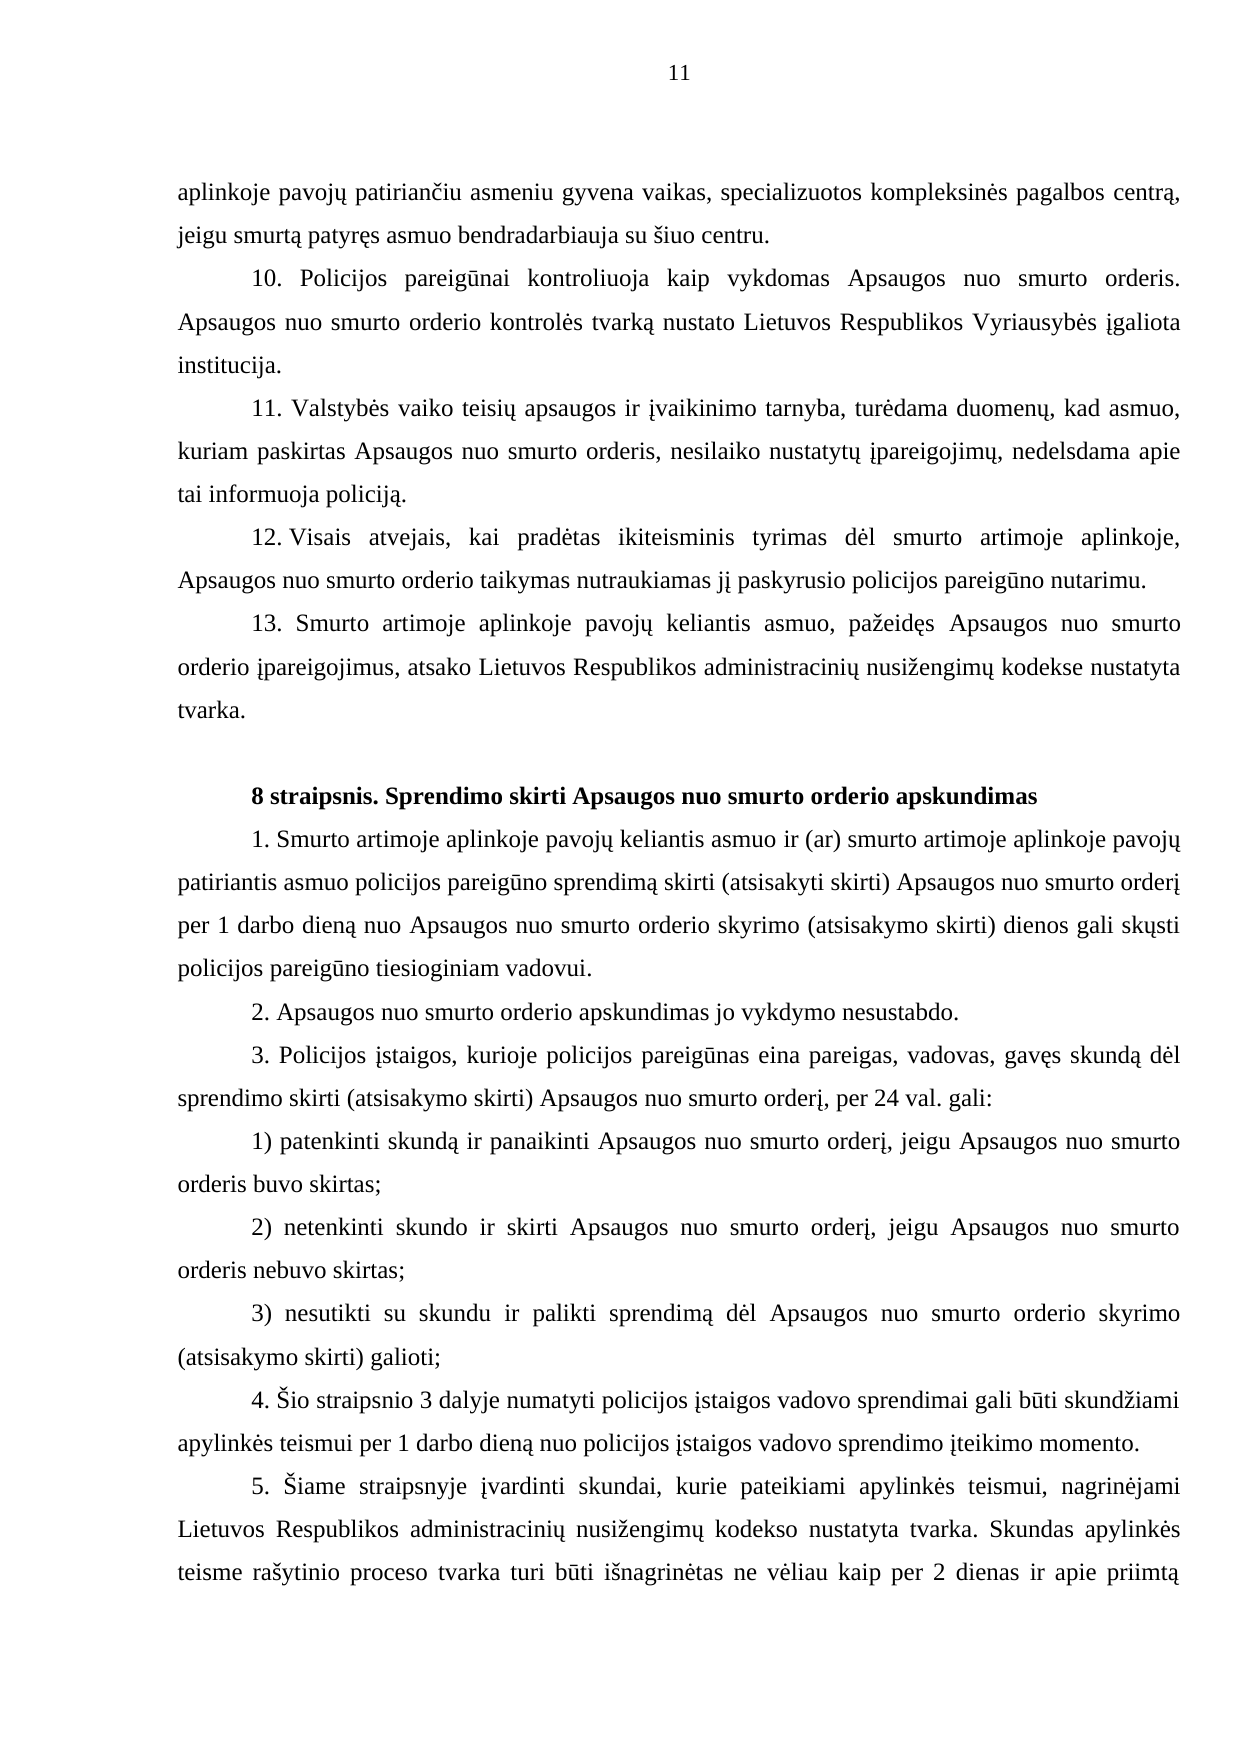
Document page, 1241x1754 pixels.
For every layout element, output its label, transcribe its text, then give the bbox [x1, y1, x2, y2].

text 8 straipsnis. Sprendimo skirti Apsaugos nuo smurto orderio apskundimas [177, 781, 1181, 810]
text 11. Valstybės vaiko teisių apsaugos ir įvaikinimo tarnyba, turėdama duomenų, kad asmuo, kuriam paskirtas Apsaugos nuo smurto orderis, nesilaiko nustatytų įpareigojimų, nedelsdama apie tai informuoja policiją. [177, 393, 1181, 508]
text 3) nesutikti su skundu ir palikti sprendimą dėl Apsaugos nuo smurto orderio skyrimo (atsisakymo skirti) galioti; [177, 1298, 1181, 1370]
text aplinkoje pavojų patiriančiu asmeniu gyvena vaikas, specializuotos kompleksinės pagalbos centrą, jeigu smurtą patyręs asmuo bendradarbiauja su šiuo centru. [177, 177, 1181, 249]
text 5. Šiame straipsnyje įvardinti skundai, kurie pateikiami apylinkės teismui, nagrinėjami Lietuvos Respublikos administracinių nusižengimų kodekso nustatyta tvarka. Skundas apylinkės teisme rašytinio proceso tvarka turi būti išnagrinėtas ne vėliau kaip per 2 dienas ir apie priimtą [177, 1471, 1181, 1586]
text 3. Policijos įstaigos, kurioje policijos pareigūnas eina pareigas, vadovas, gavęs skundą dėl sprendimo skirti (atsisakymo skirti) Apsaugos nuo smurto orderį, per 24 val. gali: [177, 1040, 1181, 1112]
text 4. Šio straipsnio 3 dalyje numatyti policijos įstaigos vadovo sprendimai gali būti skundžiami apylinkės teismui per 1 darbo dieną nuo policijos įstaigos vadovo sprendimo įteikimo momento. [177, 1385, 1181, 1457]
text 2) netenkinti skundo ir skirti Apsaugos nuo smurto orderį, jeigu Apsaugos nuo smurto orderis nebuvo skirtas; [177, 1212, 1181, 1284]
text 12. Visais atvejais, kai pradėtas ikiteisminis tyrimas dėl smurto artimoje aplinkoje, Apsaugos nuo smurto orderio taikymas nutraukiamas jį paskyrusio policijos pareigūno nutarimu. [177, 522, 1181, 594]
text 1) patenkinti skundą ir panaikinti Apsaugos nuo smurto orderį, jeigu Apsaugos nuo smurto orderis buvo skirtas; [177, 1126, 1181, 1198]
text 2. Apsaugos nuo smurto orderio apskundimas jo vykdymo nesustabdo. [177, 997, 1181, 1025]
text 10. Policijos pareigūnai kontroliuoja kaip vykdomas Apsaugos nuo smurto orderis. Apsaugos nuo smurto orderio kontrolės tvarką nustato Lietuvos Respublikos Vyriausybės įgaliota institucija. [177, 263, 1181, 378]
text 13. Smurto artimoje aplinkoje pavojų keliantis asmuo, pažeidęs Apsaugos nuo smurto orderio įpareigojimus, atsako Lietuvos Respublikos administracinių nusižengimų kodekse nustatyta tvarka. [177, 608, 1181, 723]
text 1. Smurto artimoje aplinkoje pavojų keliantis asmuo ir (ar) smurto artimoje aplinkoje pavojų patiriantis asmuo policijos pareigūno sprendimą skirti (atsisakyti skirti) Apsaugos nuo smurto orderį per 1 darbo dieną nuo Apsaugos nuo smurto orderio skyrimo (atsisakymo skirti) dienos gali skųsti policijos pareigūno tiesioginiam vadovui. [177, 824, 1181, 982]
